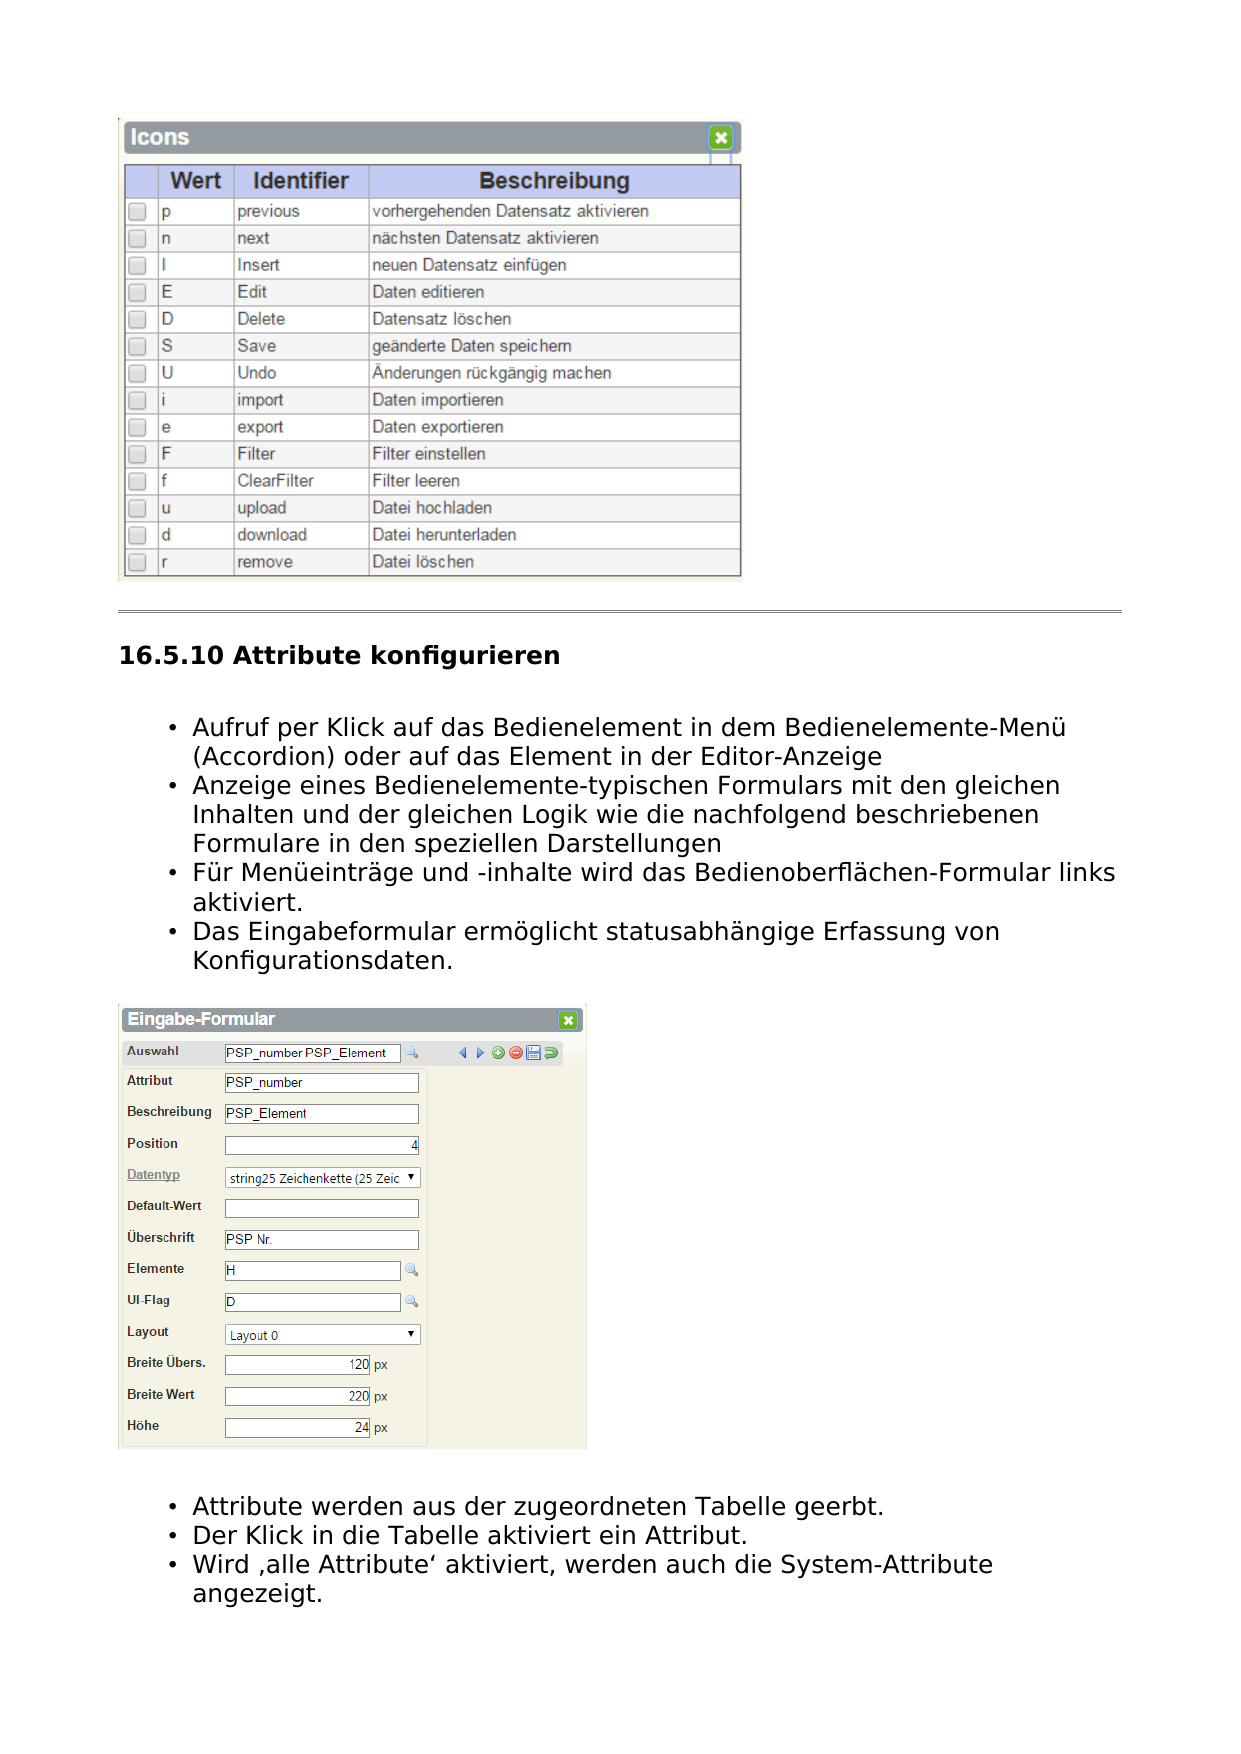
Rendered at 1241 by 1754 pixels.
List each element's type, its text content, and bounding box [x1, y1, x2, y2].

list Aufruf per Klick auf das Bedienelement in dem Bedienelemente-Menü (Accordion) oder auf das Element in der Editor-Anzeige [177, 713, 1122, 771]
list Wird ‚alle Attribute‘ aktiviert, werden auch die System-Attribute angezeigt. [177, 1550, 1122, 1609]
text 16.5.10 Attribute konfigurieren [118, 642, 1122, 671]
list Für Menüeinträge und -inhalte wird das Bedienoberflächen-Formular links aktiviert. [177, 858, 1122, 917]
picture [118, 118, 744, 583]
list Der Klick in die Tabelle aktiviert ein Attribut. [177, 1521, 1122, 1550]
list Das Eingabeformular ermöglicht statusabhängige Erfassung von Konfigurationsdaten. [177, 917, 1122, 975]
picture [118, 1004, 587, 1450]
list Attribute werden aus der zugeordneten Tabelle geerbt. [177, 1492, 1122, 1521]
list Anzeige eines Bedienelemente-typischen Formulars mit den gleichen Inhalten und der gleichen Logik wie die nachfolgend beschriebenen Formulare in den speziellen Darstellungen [177, 771, 1122, 858]
